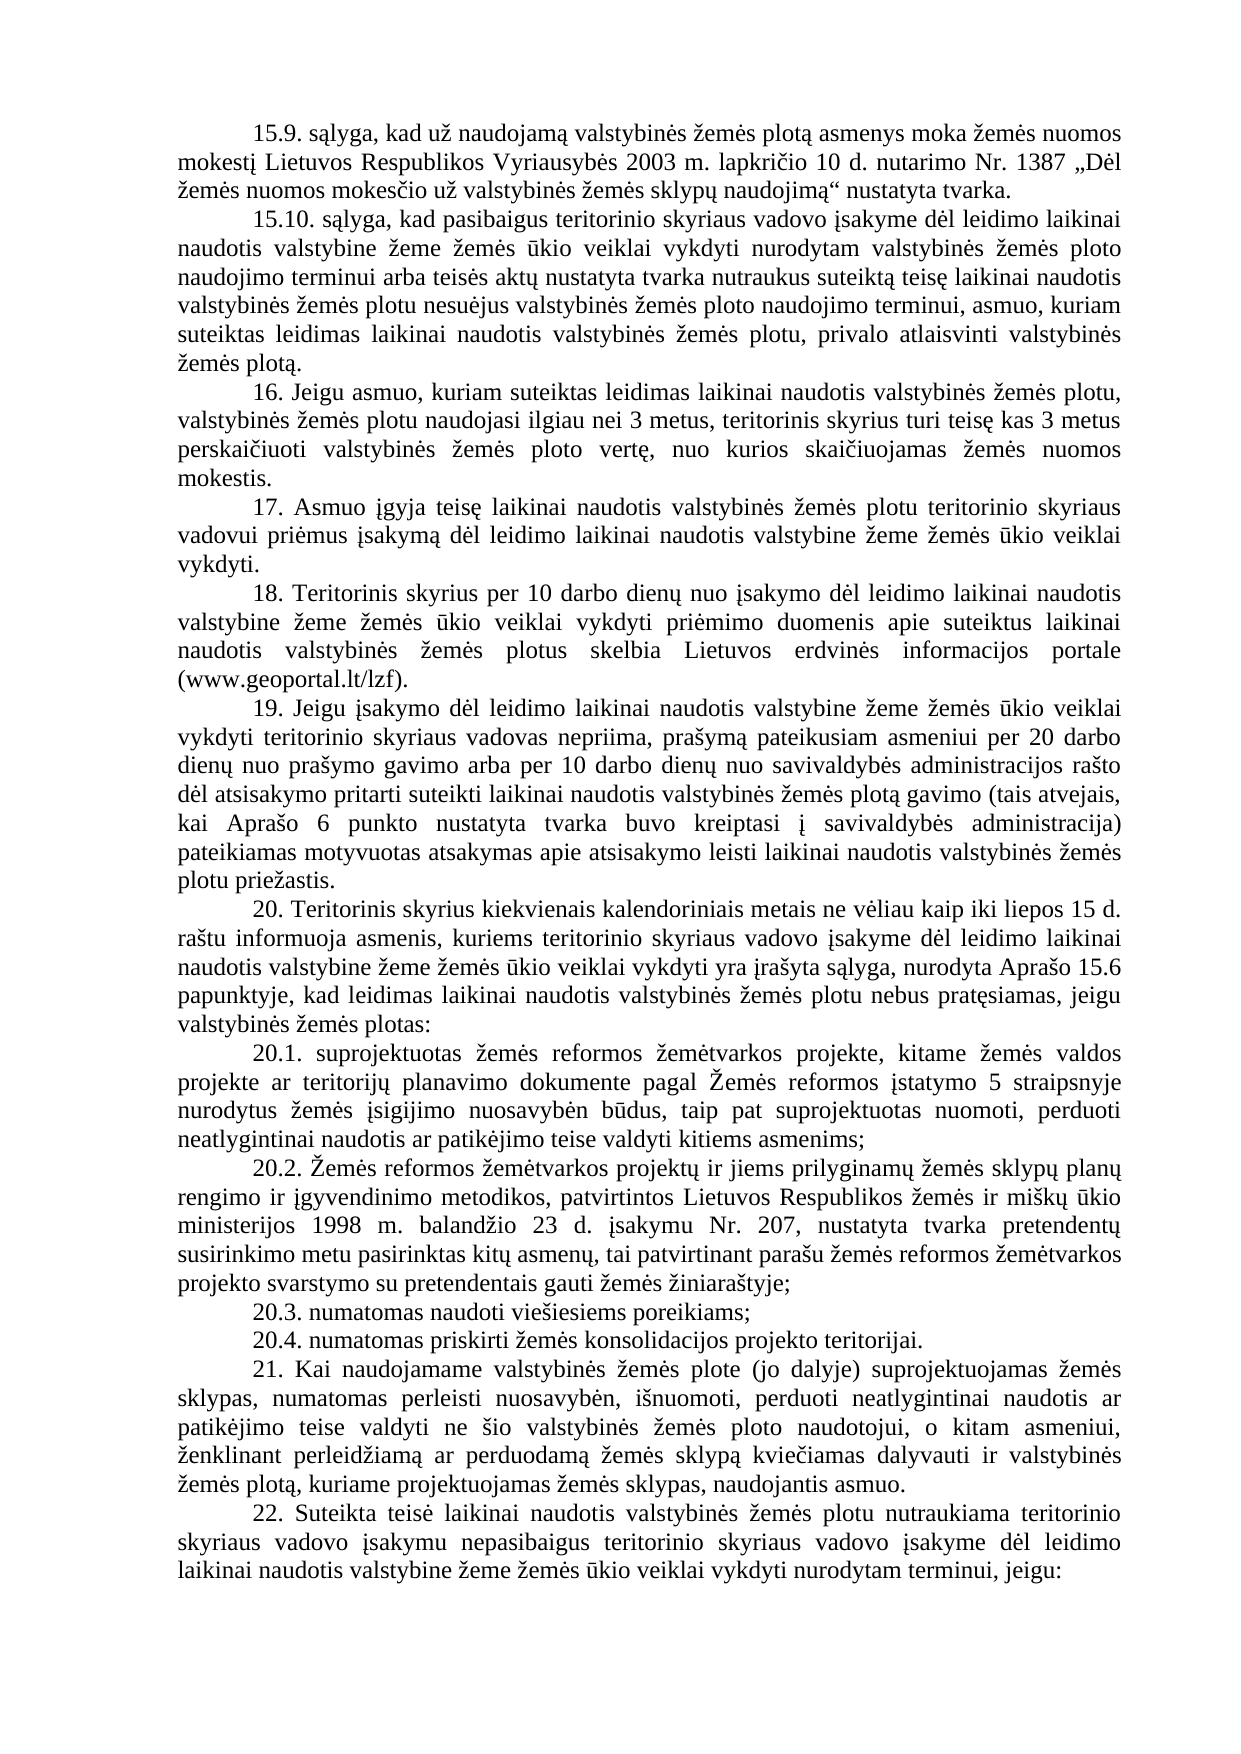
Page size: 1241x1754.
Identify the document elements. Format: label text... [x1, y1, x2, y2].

text 21. Kai naudojamame valstybinės žemės plote (jo dalyje) suprojektuojamas žemės sklypas, numatomas perleisti nuosavybėn, išnuomoti, perduoti neatlygintinai naudotis ar patikėjimo teise valdyti ne šio valstybinės žemės ploto naudotojui, o kitam asmeniui, ženklinant perleidžiamą ar perduodamą žemės sklypą kviečiamas dalyvauti ir valstybinės žemės plotą, kuriame projektuojamas žemės sklypas, naudojantis asmuo. [177, 1354, 1122, 1498]
text 17. Asmuo įgyja teisę laikinai naudotis valstybinės žemės plotu teritorinio skyriaus vadovui priėmus įsakymą dėl leidimo laikinai naudotis valstybine žeme žemės ūkio veiklai vykdyti. [177, 492, 1122, 578]
text 19. Jeigu įsakymo dėl leidimo laikinai naudotis valstybine žeme žemės ūkio veiklai vykdyti teritorinio skyriaus vadovas nepriima, prašymą pateikusiam asmeniui per 20 darbo dienų nuo prašymo gavimo arba per 10 darbo dienų nuo savivaldybės administracijos rašto dėl atsisakymo pritarti suteikti laikinai naudotis valstybinės žemės plotą gavimo (tais atvejais, kai Aprašo 6 punkto nustatyta tvarka buvo kreiptasi į savivaldybės administracija) pateikiamas motyvuotas atsakymas apie atsisakymo leisti laikinai naudotis valstybinės žemės plotu priežastis. [177, 693, 1122, 894]
text 20.1. suprojektuotas žemės reformos žemėtvarkos projekte, kitame žemės valdos projekte ar teritorijų planavimo dokumente pagal Žemės reformos įstatymo 5 straipsnyje nurodytus žemės įsigijimo nuosavybėn būdus, taip pat suprojektuotas nuomoti, perduoti neatlygintinai naudotis ar patikėjimo teise valdyti kitiems asmenims; [177, 1038, 1122, 1153]
text 18. Teritorinis skyrius per 10 darbo dienų nuo įsakymo dėl leidimo laikinai naudotis valstybine žeme žemės ūkio veiklai vykdyti priėmimo duomenis apie suteiktus laikinai naudotis valstybinės žemės plotus skelbia Lietuvos erdvinės informacijos portale (www.geoportal.lt/lzf). [177, 578, 1122, 693]
text 20.4. numatomas priskirti žemės konsolidacijos projekto teritorijai. [177, 1326, 1122, 1354]
text 15.10. sąlyga, kad pasibaigus teritorinio skyriaus vadovo įsakyme dėl leidimo laikinai naudotis valstybine žeme žemės ūkio veiklai vykdyti nurodytam valstybinės žemės ploto naudojimo terminui arba teisės aktų nustatyta tvarka nutraukus suteiktą teisę laikinai naudotis valstybinės žemės plotu nesuėjus valstybinės žemės ploto naudojimo terminui, asmuo, kuriam suteiktas leidimas laikinai naudotis valstybinės žemės plotu, privalo atlaisvinti valstybinės žemės plotą. [177, 204, 1122, 377]
text 22. Suteikta teisė laikinai naudotis valstybinės žemės plotu nutraukiama teritorinio skyriaus vadovo įsakymu nepasibaigus teritorinio skyriaus vadovo įsakyme dėl leidimo laikinai naudotis valstybine žeme žemės ūkio veiklai vykdyti nurodytam terminui, jeigu: [177, 1498, 1122, 1584]
text 16. Jeigu asmuo, kuriam suteiktas leidimas laikinai naudotis valstybinės žemės plotu, valstybinės žemės plotu naudojasi ilgiau nei 3 metus, teritorinis skyrius turi teisę kas 3 metus perskaičiuoti valstybinės žemės ploto vertę, nuo kurios skaičiuojamas žemės nuomos mokestis. [177, 377, 1122, 492]
text 20.3. numatomas naudoti viešiesiems poreikiams; [177, 1297, 1122, 1326]
text 20. Teritorinis skyrius kiekvienais kalendoriniais metais ne vėliau kaip iki liepos 15 d. raštu informuoja asmenis, kuriems teritorinio skyriaus vadovo įsakyme dėl leidimo laikinai naudotis valstybine žeme žemės ūkio veiklai vykdyti yra įrašyta sąlyga, nurodyta Aprašo 15.6 papunktyje, kad leidimas laikinai naudotis valstybinės žemės plotu nebus pratęsiamas, jeigu valstybinės žemės plotas: [177, 894, 1122, 1038]
text 20.2. Žemės reformos žemėtvarkos projektų ir jiems prilyginamų žemės sklypų planų rengimo ir įgyvendinimo metodikos, patvirtintos Lietuvos Respublikos žemės ir miškų ūkio ministerijos 1998 m. balandžio 23 d. įsakymu Nr. 207, nustatyta tvarka pretendentų susirinkimo metu pasirinktas kitų asmenų, tai patvirtinant parašu žemės reformos žemėtvarkos projekto svarstymo su pretendentais gauti žemės žiniaraštyje; [177, 1153, 1122, 1297]
text 15.9. sąlyga, kad už naudojamą valstybinės žemės plotą asmenys moka žemės nuomos mokestį Lietuvos Respublikos Vyriausybės 2003 m. lapkričio 10 d. nutarimo Nr. 1387 „Dėl žemės nuomos mokesčio už valstybinės žemės sklypų naudojimą“ nustatyta tvarka. [177, 118, 1122, 204]
